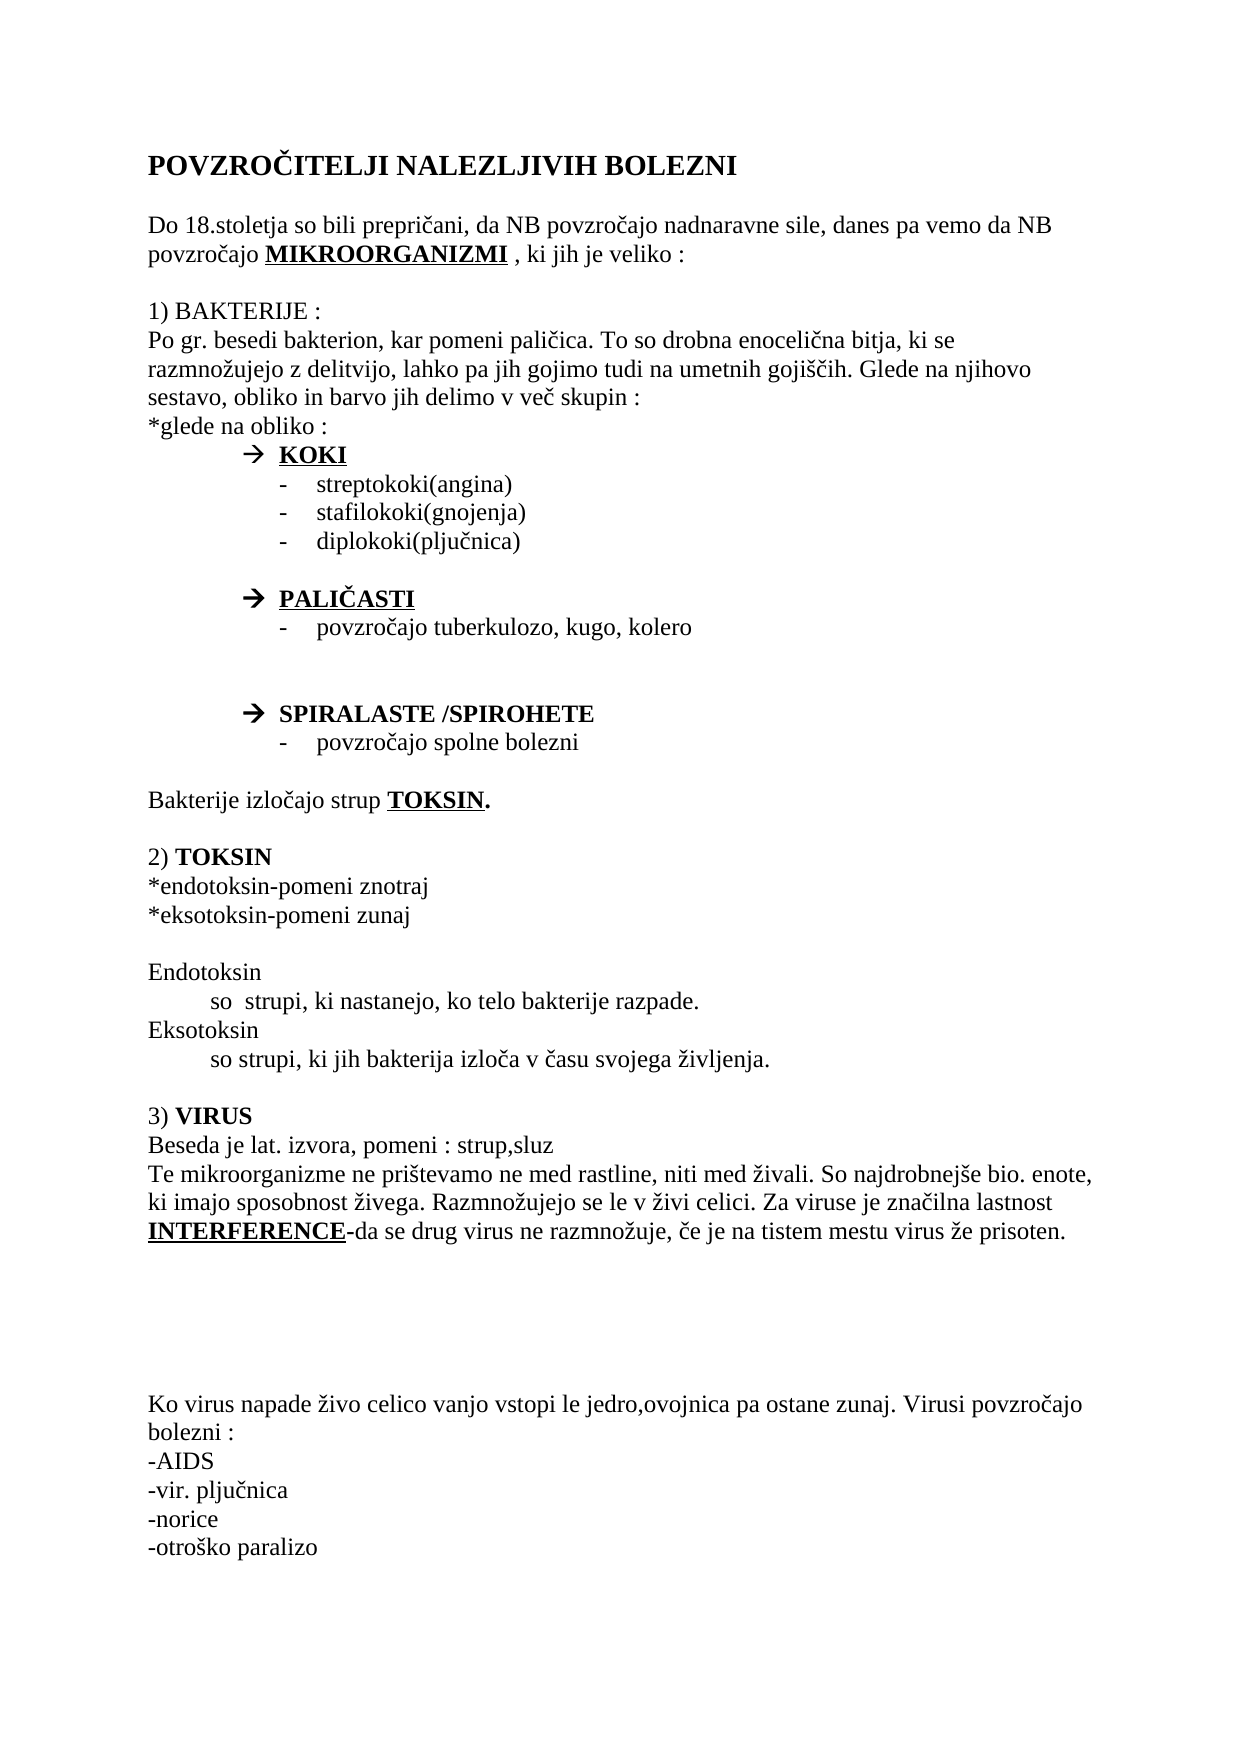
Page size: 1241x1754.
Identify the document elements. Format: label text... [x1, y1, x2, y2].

text 2) TOKSIN [148, 842, 1093, 871]
text Beseda je lat. izvora, pomeni : strup,sluz [148, 1130, 1093, 1159]
list streptokoki(angina) [279, 469, 1093, 497]
text -AIDS -vir. pljučnica [148, 1446, 1093, 1504]
list PALIČASTI [241, 584, 1093, 612]
list povzročajo spolne bolezni [279, 727, 1093, 756]
text *glede na obliko : [148, 411, 1093, 440]
text  KOKI [148, 440, 1093, 469]
text Po gr. besedi bakterion, kar pomeni paličica. To so drobna enocelična bitja, ki se razmnožujejo z delitvijo, lahko pa jih gojimo tudi na umetnih gojiščih. Glede na njihovo sestavo, obliko in barvo jih delimo v več skupin : [148, 325, 1093, 411]
text Ko virus napade živo celico vanjo vstopi le jedro,ovojnica pa ostane zunaj. Virusi povzročajo bolezni : [148, 1389, 1093, 1446]
list diplokoki(pljučnica) [279, 526, 1093, 555]
text Endotoksin [148, 957, 1093, 986]
text -otroško paralizo [148, 1532, 1093, 1561]
text so strupi, ki jih bakterija izloča v času svojega življenja. [148, 1044, 1093, 1072]
text so strupi, ki nastanejo, ko telo bakterije razpade. [148, 986, 1093, 1015]
text *eksotoksin-pomeni zunaj [148, 900, 1093, 929]
text 1) BAKTERIJE : [148, 296, 1093, 325]
text -norice [148, 1504, 1093, 1532]
list SPIRALASTE /SPIROHETE [241, 699, 1093, 727]
text POVZROČITELJI NALEZLJIVIH BOLEZNI [148, 148, 1093, 181]
text Do 18.stoletja so bili prepričani, da NB povzročajo nadnaravne sile, danes pa vemo da NB povzročajo MIKROORGANIZMI , ki jih je veliko : [148, 210, 1093, 267]
text Te mikroorganizme ne prištevamo ne med rastline, niti med živali. So najdrobnejše bio. enote, [148, 1159, 1093, 1187]
text Bakterije izločajo strup TOKSIN. [148, 785, 1093, 814]
list stafilokoki(gnojenja) [279, 497, 1093, 526]
text 3) VIRUS [148, 1101, 1093, 1130]
text *endotoksin-pomeni znotraj [148, 871, 1093, 900]
text Eksotoksin [148, 1015, 1093, 1044]
list povzročajo tuberkulozo, kugo, kolero [279, 612, 1093, 641]
text ki imajo sposobnost živega. Razmnožujejo se le v živi celici. Za viruse je značilna lastnost INTERFERENCE-da se drug virus ne razmnožuje, če je na tistem mestu virus že prisoten. [148, 1187, 1093, 1245]
